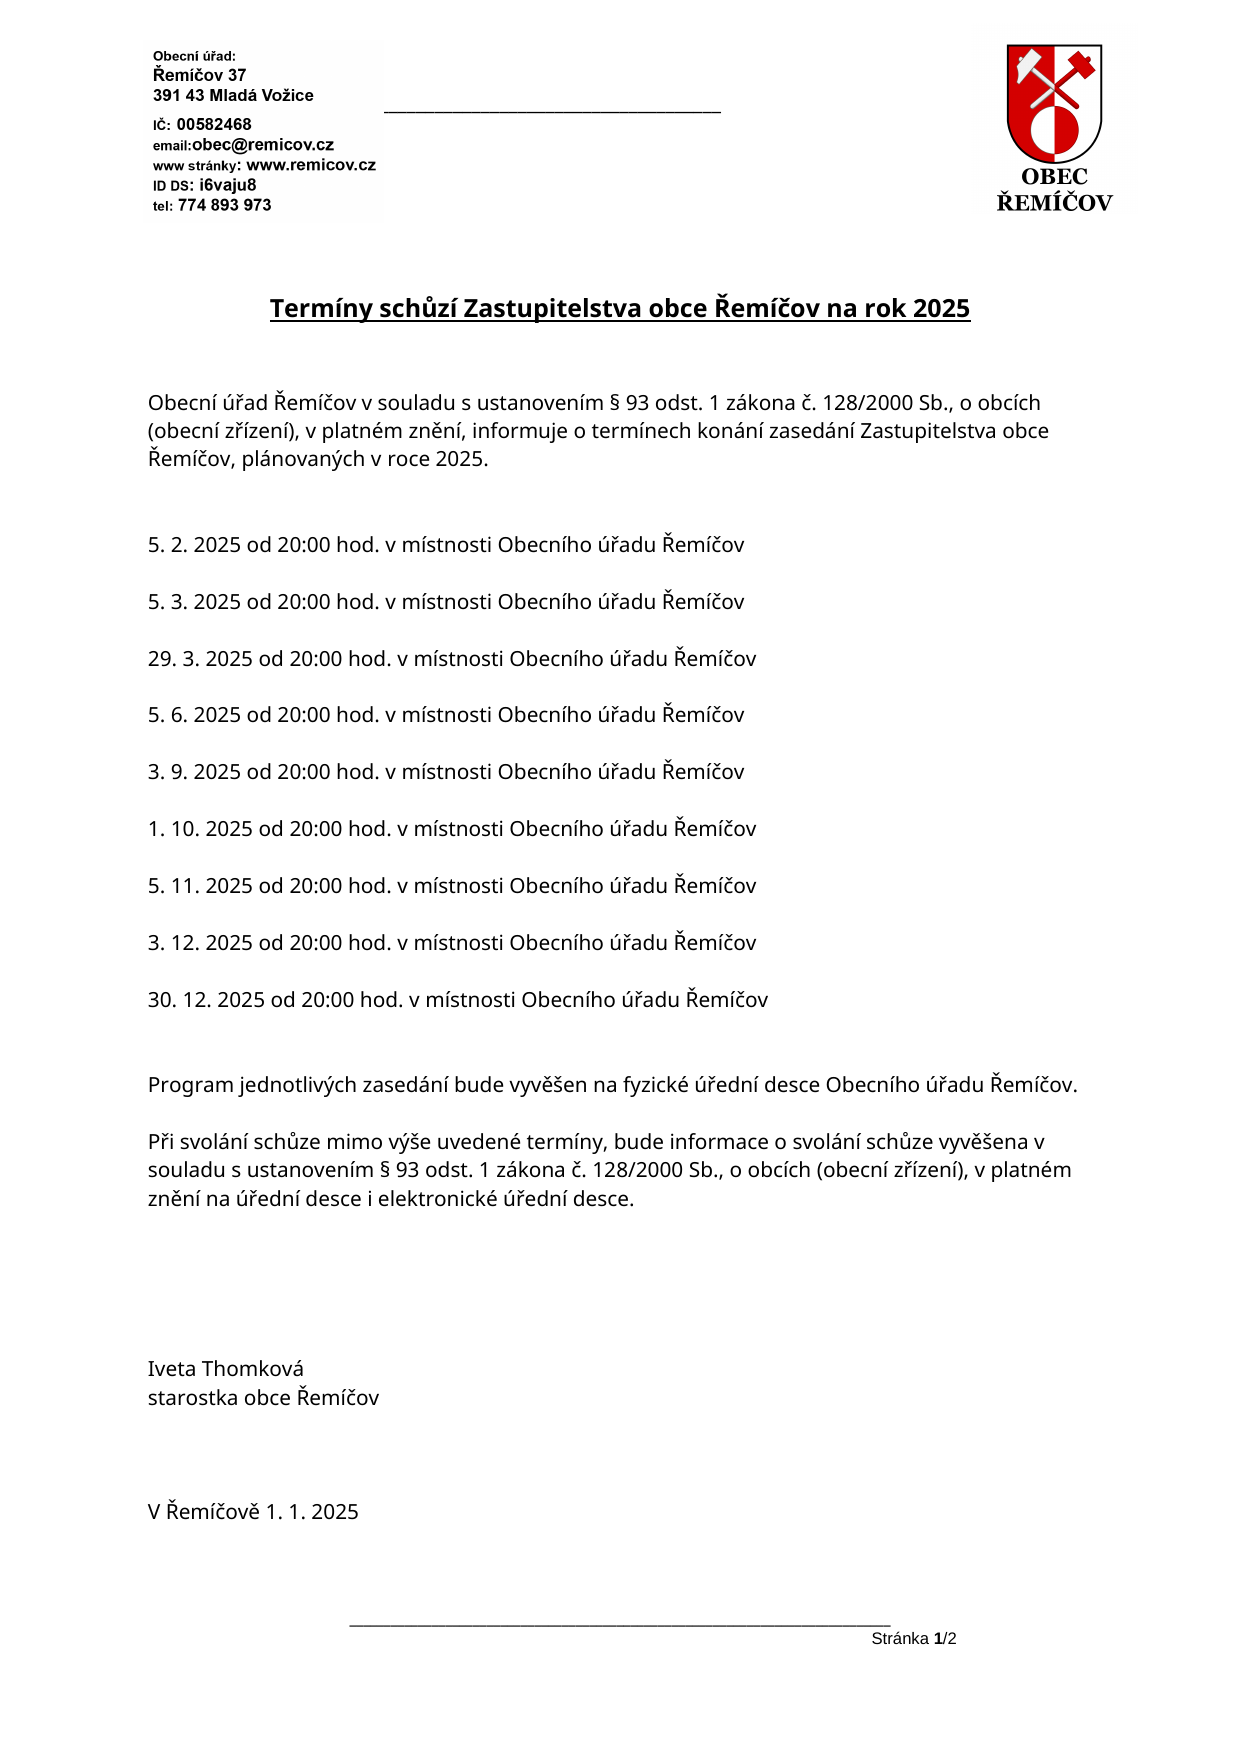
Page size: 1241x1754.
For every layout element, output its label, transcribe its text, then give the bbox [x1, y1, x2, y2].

text Obecní úřad Řemíčov v souladu s ustanovením § 93 odst. 1 zákona č. 128/2000 Sb., o obcích (obecní zřízení), v platném znění, informuje o termínech konání zasedání Zastupitelstva obce Řemíčov, plánovaných v roce 2025. [148, 388, 1092, 473]
text 3. 9. 2025 od 20:00 hod. v místnosti Obecního úřadu Řemíčov [148, 757, 1092, 786]
text 3. 12. 2025 od 20:00 hod. v místnosti Obecního úřadu Řemíčov [148, 928, 1092, 956]
text Termíny schůzí Zastupitelstva obce Řemíčov na rok 2025 [148, 291, 1092, 325]
text Při svolání schůze mimo výše uvedené termíny, bude informace o svolání schůze vyvěšena v souladu s ustanovením § 93 odst. 1 zákona č. 128/2000 Sb., o obcích (obecní zřízení), v platném znění na úřední desce i elektronické úřední desce. [148, 1127, 1092, 1212]
text 30. 12. 2025 od 20:00 hod. v místnosti Obecního úřadu Řemíčov [148, 985, 1092, 1013]
text V Řemíčově 1. 1. 2025 [148, 1497, 1092, 1525]
text starostka obce Řemíčov [148, 1383, 1092, 1411]
picture [142, 40, 384, 223]
text Iveta Thomková [148, 1354, 1092, 1383]
text 29. 3. 2025 od 20:00 hod. v místnosti Obecního úřadu Řemíčov [148, 644, 1092, 672]
text Program jednotlivých zasedání bude vyvěšen na fyzické úřední desce Obecního úřadu Řemíčov. [148, 1070, 1092, 1099]
picture [971, 23, 1138, 214]
text 5. 6. 2025 od 20:00 hod. v místnosti Obecního úřadu Řemíčov [148, 701, 1092, 729]
text 5. 2. 2025 od 20:00 hod. v místnosti Obecního úřadu Řemíčov [148, 530, 1092, 558]
text 5. 3. 2025 od 20:00 hod. v místnosti Obecního úřadu Řemíčov [148, 587, 1092, 615]
text 5. 11. 2025 od 20:00 hod. v místnosti Obecního úřadu Řemíčov [148, 871, 1092, 899]
text 1. 10. 2025 od 20:00 hod. v místnosti Obecního úřadu Řemíčov [148, 814, 1092, 843]
